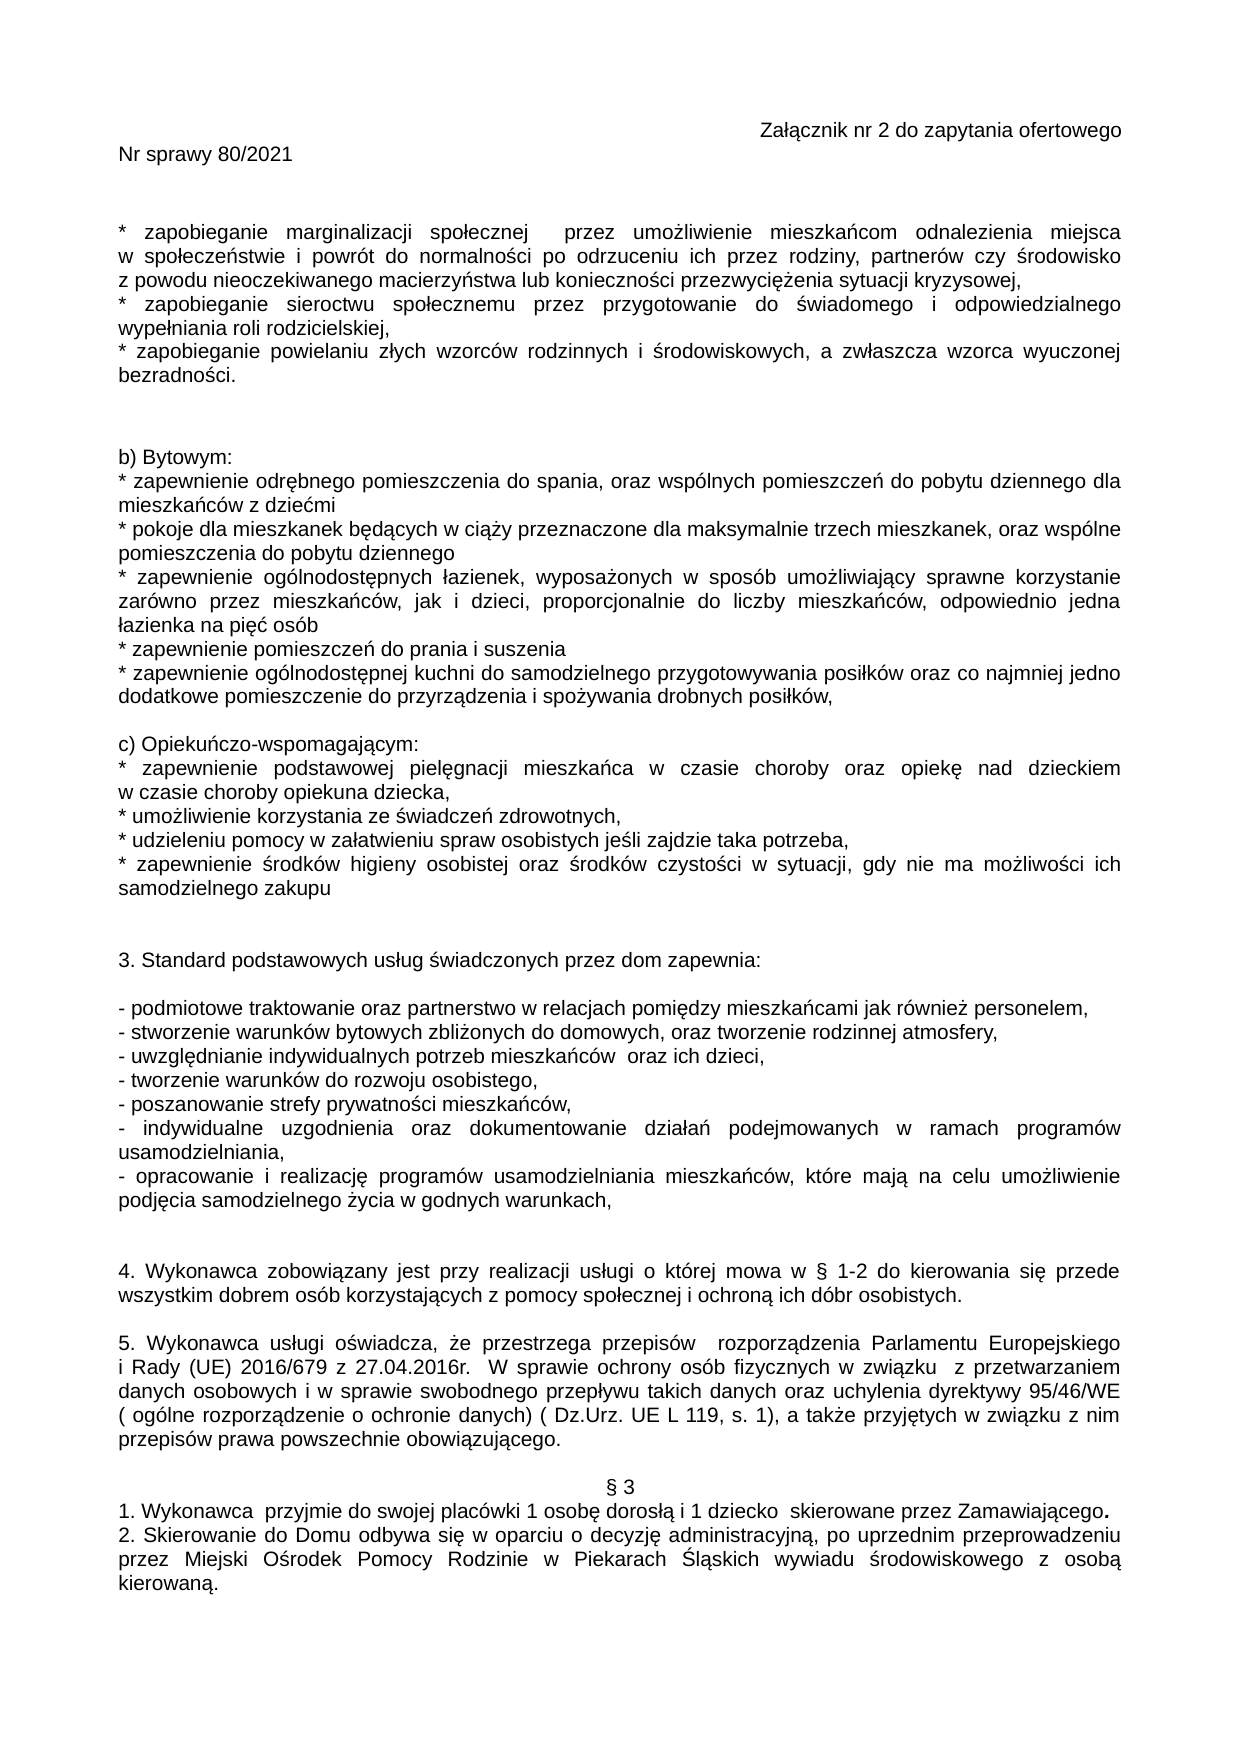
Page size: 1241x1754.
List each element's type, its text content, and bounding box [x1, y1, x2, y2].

text c) Opiekuńczo-wspomagającym: [118, 732, 1122, 756]
text § 3 [118, 1475, 1122, 1499]
text - uwzględnianie indywidualnych potrzeb mieszkańców oraz ich dzieci, [118, 1044, 1122, 1068]
text * umożliwienie korzystania ze świadczeń zdrowotnych, [118, 804, 1122, 828]
text - opracowanie i realizację programów usamodzielniania mieszkańców, które mają na celu umożliwienie podjęcia samodzielnego życia w godnych warunkach, [118, 1163, 1122, 1211]
text - poszanowanie strefy prywatności mieszkańców, [118, 1092, 1122, 1116]
text - indywidualne uzgodnienia oraz dokumentowanie działań podejmowanych w ramach programów usamodzielniania, [118, 1116, 1122, 1163]
text * zapewnienie pomieszczeń do prania i suszenia [118, 636, 1122, 660]
text 1. Wykonawca przyjmie do swojej placówki 1 osobę dorosłą i 1 dziecko skierowane przez Zamawiającego. [118, 1499, 1122, 1523]
text - podmiotowe traktowanie oraz partnerstwo w relacjach pomiędzy mieszkańcami jak również personelem, [118, 996, 1122, 1020]
text * zapobieganie powielaniu złych wzorców rodzinnych i środowiskowych, a zwłaszcza wzorca wyuczonej bezradności. [118, 339, 1122, 387]
text b) Bytowym: [118, 445, 1122, 469]
text * zapobieganie marginalizacji społecznej przez umożliwienie mieszkańcom odnalezienia miejsca w społeczeństwie i powrót do normalności po odrzuceniu ich przez rodziny, partnerów czy środowisko z powodu nieoczekiwanego macierzyństwa lub konieczności przezwyciężenia sytuacji kryzysowej, [118, 219, 1122, 291]
text 4. Wykonawca zobowiązany jest przy realizacji usługi o której mowa w § 1-2 do kierowania się przede wszystkim dobrem osób korzystających z pomocy społecznej i ochroną ich dóbr osobistych. [118, 1259, 1122, 1307]
text * zapewnienie podstawowej pielęgnacji mieszkańca w czasie choroby oraz opiekę nad dzieckiem w czasie choroby opiekuna dziecka, [118, 756, 1122, 804]
text * pokoje dla mieszkanek będących w ciąży przeznaczone dla maksymalnie trzech mieszkanek, oraz wspólne pomieszczenia do pobytu dziennego [118, 517, 1122, 564]
text * zapewnienie ogólnodostępnych łazienek, wyposażonych w sposób umożliwiający sprawne korzystanie zarówno przez mieszkańców, jak i dzieci, proporcjonalnie do liczby mieszkańców, odpowiednio jedna łazienka na pięć osób [118, 564, 1122, 636]
text * zapewnienie odrębnego pomieszczenia do spania, oraz wspólnych pomieszczeń do pobytu dziennego dla mieszkańców z dziećmi [118, 469, 1122, 517]
text * udzieleniu pomocy w załatwieniu spraw osobistych jeśli zajdzie taka potrzeba, [118, 828, 1122, 852]
text - tworzenie warunków do rozwoju osobistego, [118, 1068, 1122, 1092]
text - stworzenie warunków bytowych zbliżonych do domowych, oraz tworzenie rodzinnej atmosfery, [118, 1020, 1122, 1044]
text 5. Wykonawca usługi oświadcza, że przestrzega przepisów rozporządzenia Parlamentu Europejskiego i Rady (UE) 2016/679 z 27.04.2016r. W sprawie ochrony osób fizycznych w związku z przetwarzaniem danych osobowych i w sprawie swobodnego przepływu takich danych oraz uchylenia dyrektywy 95/46/WE ( ogólne rozporządzenie o ochronie danych) ( Dz.Urz. UE L 119, s. 1), a także przyjętych w związku z nim przepisów prawa powszechnie obowiązującego. [118, 1331, 1122, 1451]
text * zapobieganie sieroctwu społecznemu przez przygotowanie do świadomego i odpowiedzialnego wypełniania roli rodzicielskiej, [118, 291, 1122, 339]
text * zapewnienie środków higieny osobistej oraz środków czystości w sytuacji, gdy nie ma możliwości ich samodzielnego zakupu [118, 852, 1122, 900]
text * zapewnienie ogólnodostępnej kuchni do samodzielnego przygotowywania posiłków oraz co najmniej jedno dodatkowe pomieszczenie do przyrządzenia i spożywania drobnych posiłków, [118, 660, 1122, 708]
text 3. Standard podstawowych usług świadczonych przez dom zapewnia: [118, 948, 1122, 972]
text 2. Skierowanie do Domu odbywa się w oparciu o decyzję administracyjną, po uprzednim przeprowadzeniu przez Miejski Ośrodek Pomocy Rodzinie w Piekarach Śląskich wywiadu środowiskowego z osobą kierowaną. [118, 1523, 1122, 1595]
